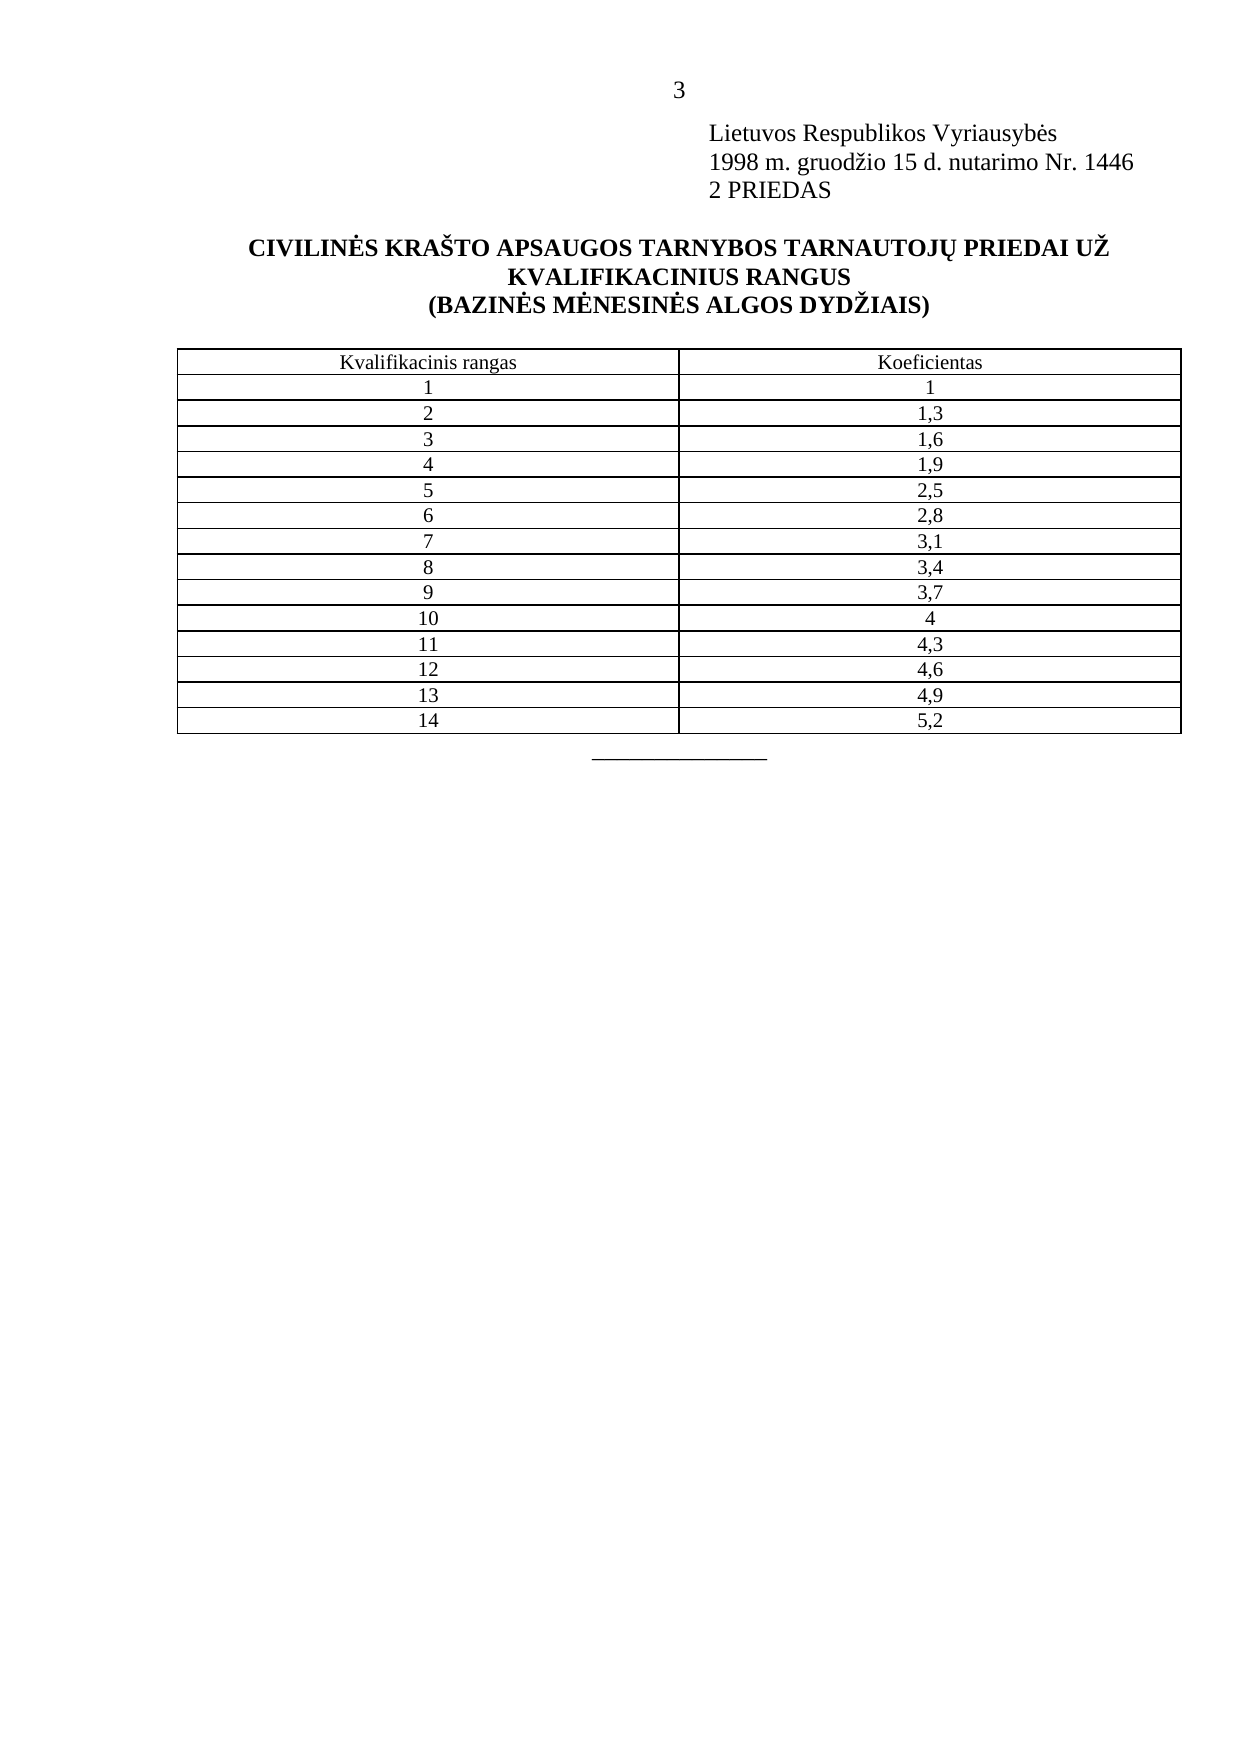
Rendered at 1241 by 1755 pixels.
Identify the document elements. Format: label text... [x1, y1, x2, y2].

table_header Koeficientas [680, 350, 1180, 374]
table_cell 3,4 [680, 555, 1180, 579]
table_header Kvalifikacinis rangas [178, 350, 678, 374]
text 1998 m. gruodžio 15 d. nutarimo Nr. 1446 [177, 147, 1181, 176]
table_cell 14 [178, 708, 678, 732]
table_cell 3 [178, 427, 678, 451]
table_cell 4,9 [680, 683, 1180, 707]
table_cell 2,5 [680, 478, 1180, 502]
table_cell 1,3 [680, 401, 1180, 425]
text (bazinės mėnesinės algos dydžiais) [177, 291, 1181, 319]
table_cell 10 [178, 606, 678, 630]
table_cell 12 [178, 657, 678, 681]
table_cell 4,3 [680, 632, 1180, 656]
table_cell 8 [178, 555, 678, 579]
table_cell 4 [680, 606, 1180, 630]
table_cell 2,8 [680, 503, 1180, 527]
table_cell 4,6 [680, 657, 1180, 681]
table_cell 3,7 [680, 580, 1180, 604]
table_cell 9 [178, 580, 678, 604]
table_cell 3,1 [680, 529, 1180, 553]
text Civilinės krašto apsaugos tarnybos tarnautojų priedai už kvalifikacinius rangus [177, 233, 1181, 291]
table_cell 1 [178, 375, 678, 399]
table_cell 11 [178, 632, 678, 656]
table_cell 6 [178, 503, 678, 527]
table_cell 4 [178, 452, 678, 476]
table_cell 1 [680, 375, 1180, 399]
table_cell 13 [178, 683, 678, 707]
text ______________ [177, 734, 1181, 763]
text 2 PRIEDAS [177, 176, 1181, 204]
table_cell 7 [178, 529, 678, 553]
table_cell 2 [178, 401, 678, 425]
table_cell 5 [178, 478, 678, 502]
text Lietuvos Respublikos Vyriausybės [177, 118, 1181, 147]
table_cell 5,2 [680, 708, 1180, 732]
table_cell 1,6 [680, 427, 1180, 451]
table_cell 1,9 [680, 452, 1180, 476]
